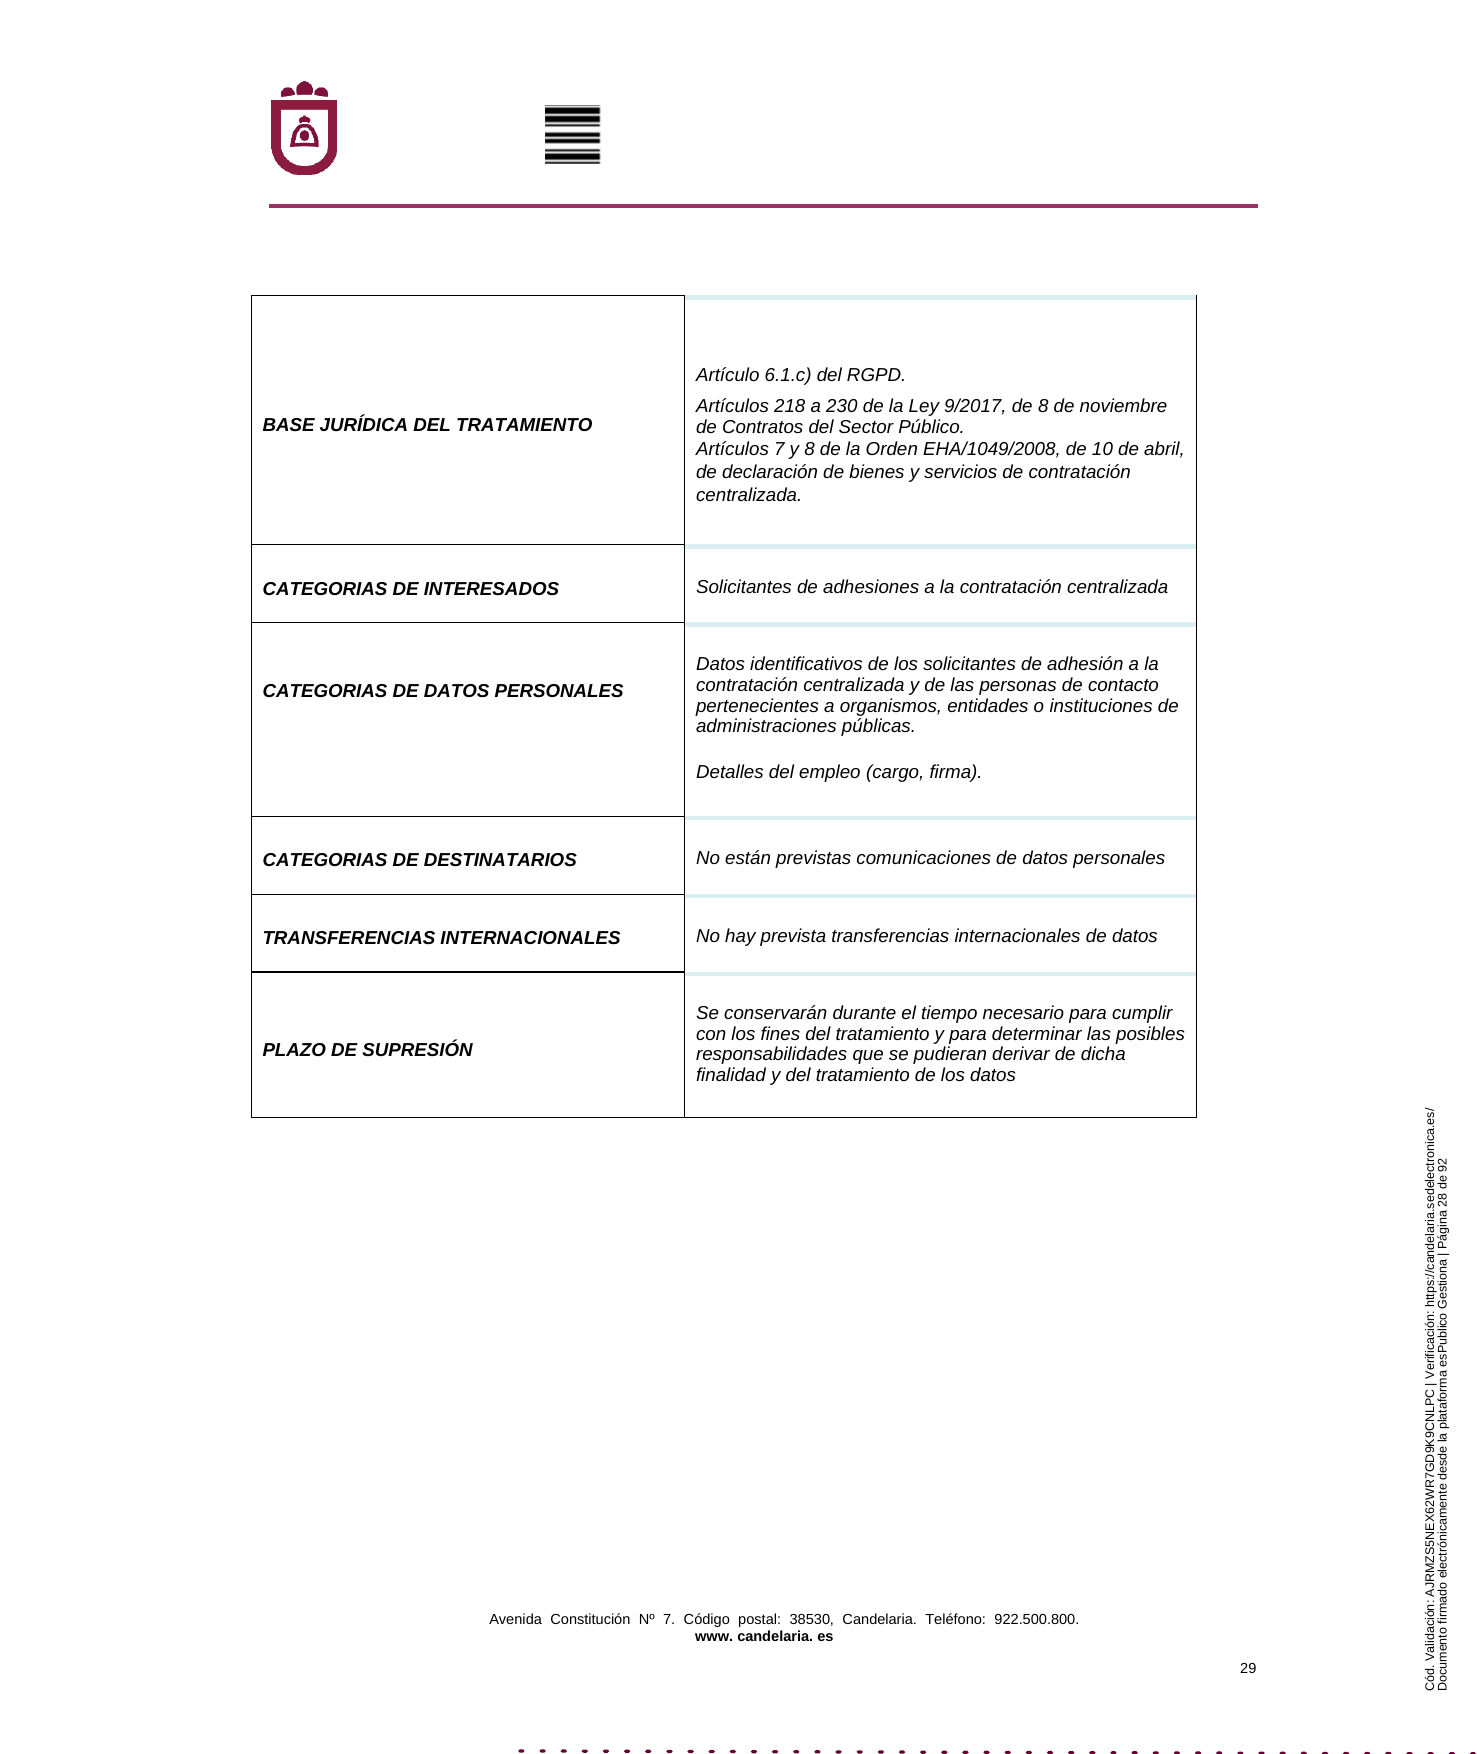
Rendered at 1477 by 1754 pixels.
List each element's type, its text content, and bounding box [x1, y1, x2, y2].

table_cell TRANSFERENCIAS INTERNACIONALES [252, 895, 684, 971]
table_cell CATEGORIAS DE DESTINATARIOS [252, 817, 684, 894]
table_cell CATEGORIAS DE DATOS PERSONALES [252, 623, 684, 816]
table_cell Datos identificativos de los solicitantes de adhesión a la contratación centralizada y de las personas de contacto pertenecientes a organismos, entidades o instituciones de administraciones públicas. Detalles del empleo (cargo, firma). [685, 627, 1196, 816]
table_cell Se conservarán durante el tiempo necesario para cumplir con los fines del tratamiento y para determinar las posibles responsabilidades que se pudieran derivar de dicha finalidad y del tratamiento de los datos [685, 976, 1196, 1117]
table_cell No están previstas comunicaciones de datos personales [685, 820, 1196, 894]
table_cell BASE JURÍDICA DEL TRATAMIENTO [252, 296, 684, 544]
table_cell Solicitantes de adhesiones a la contratación centralizada [685, 549, 1196, 622]
table_cell CATEGORIAS DE INTERESADOS [252, 545, 684, 622]
table_cell No hay prevista transferencias internacionales de datos [685, 898, 1196, 971]
table_cell PLAZO DE SUPRESIÓN [252, 973, 684, 1117]
table_cell Artículo 6.1.c) del RGPD. Artículos 218 a 230 de la Ley 9/2017, de 8 de noviembre de Contratos del Sector Público. Artículos 7 y 8 de la Orden EHA/1049/2008, de 10 de abril, de declaración de bienes y servicios de contratación centralizada. [685, 300, 1196, 544]
